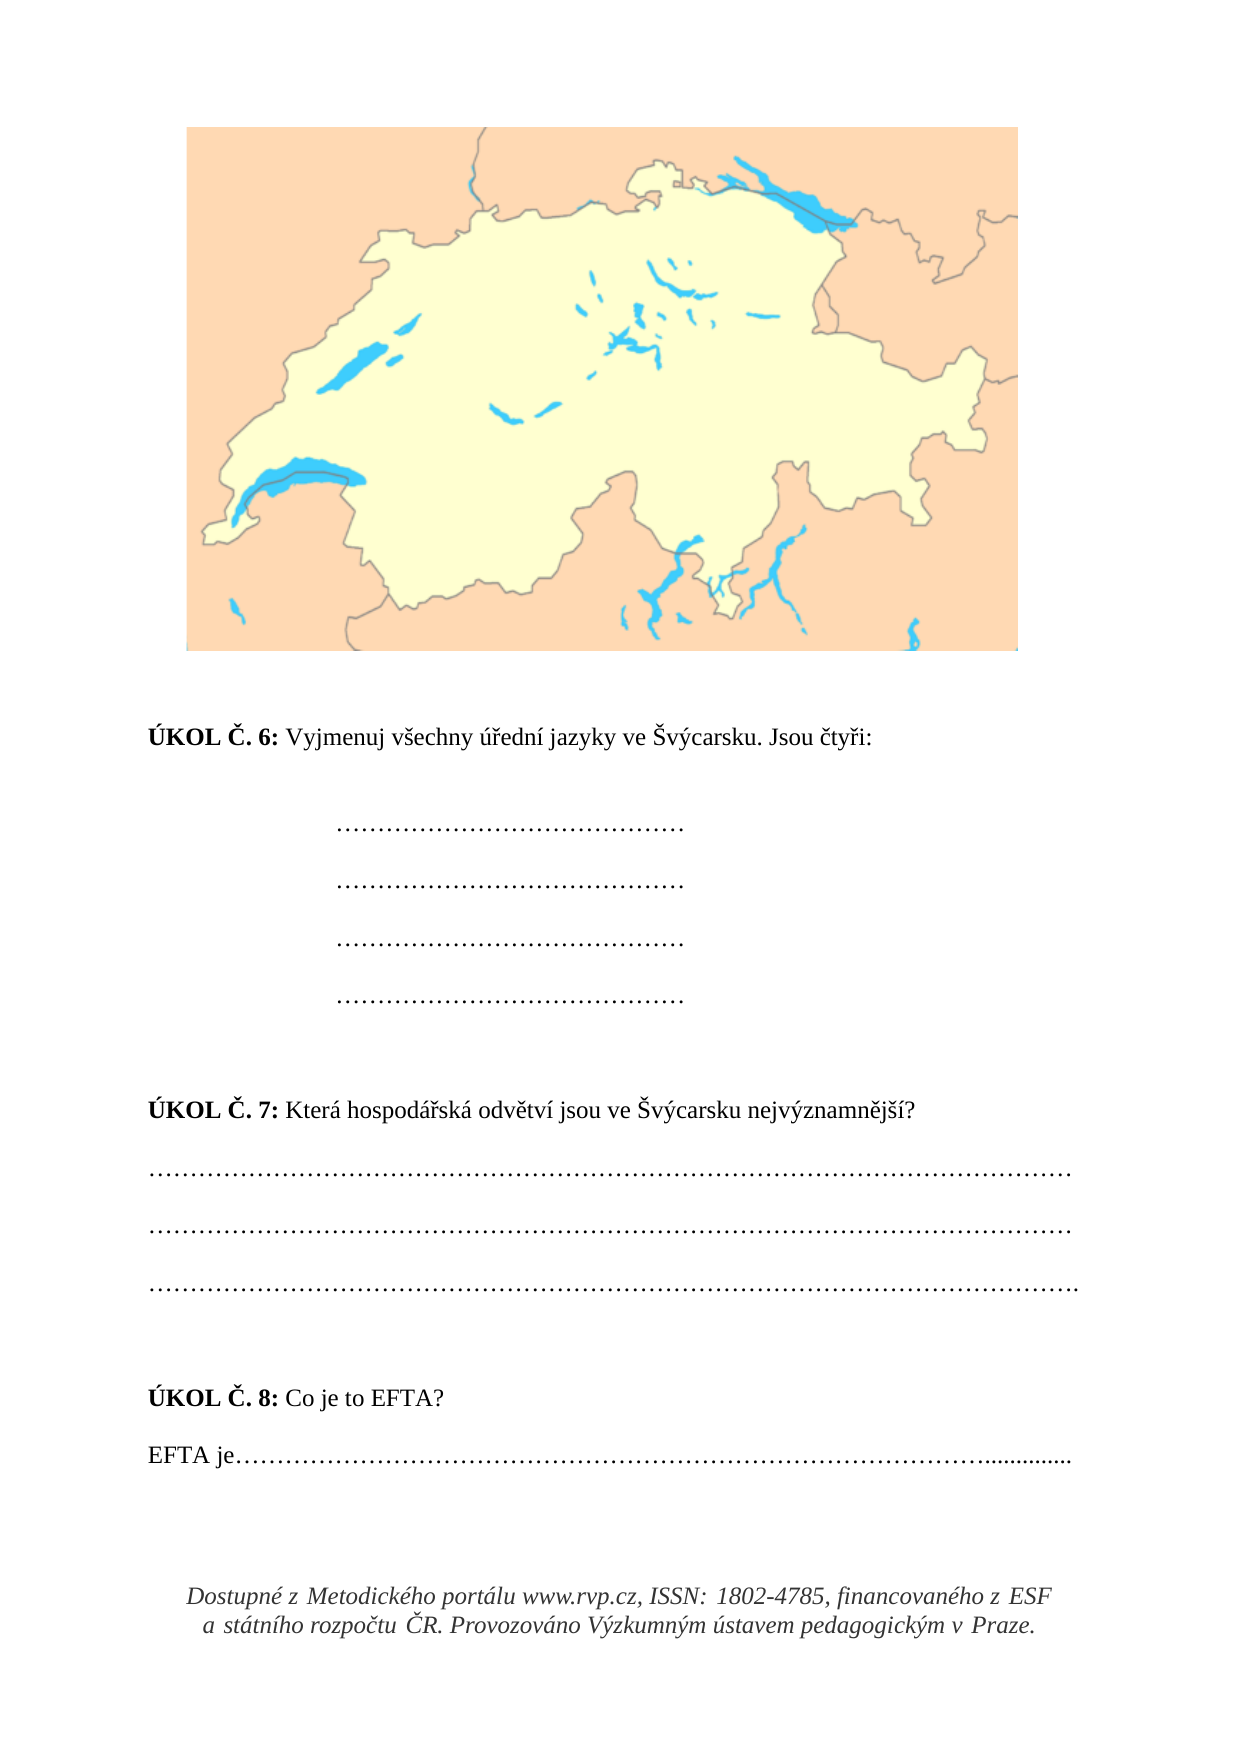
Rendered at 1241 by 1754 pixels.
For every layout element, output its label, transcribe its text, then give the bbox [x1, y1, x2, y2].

text ÚKOL Č. 6: Vyjmenuj všechny úřední jazyky ve Švýcarsku. Jsou čtyři: [148, 722, 1093, 751]
text …………………………………… [148, 866, 1093, 894]
text ÚKOL Č. 8: Co je to EFTA? [148, 1383, 1093, 1412]
picture [186, 127, 1018, 651]
text …………………………………… [148, 808, 1093, 837]
text ………………………………………………………………………………………………………………………………………………………………………………………………………………………………………………………………………………………………………. [148, 1153, 1093, 1297]
text …………………………………… [148, 923, 1093, 952]
text EFTA je……………………………………………………………………………….............. [148, 1441, 1093, 1469]
text ÚKOL Č. 7: Která hospodářská odvětví jsou ve Švýcarsku nejvýznamnější? [148, 1096, 1093, 1124]
text …………………………………… [148, 981, 1093, 1009]
